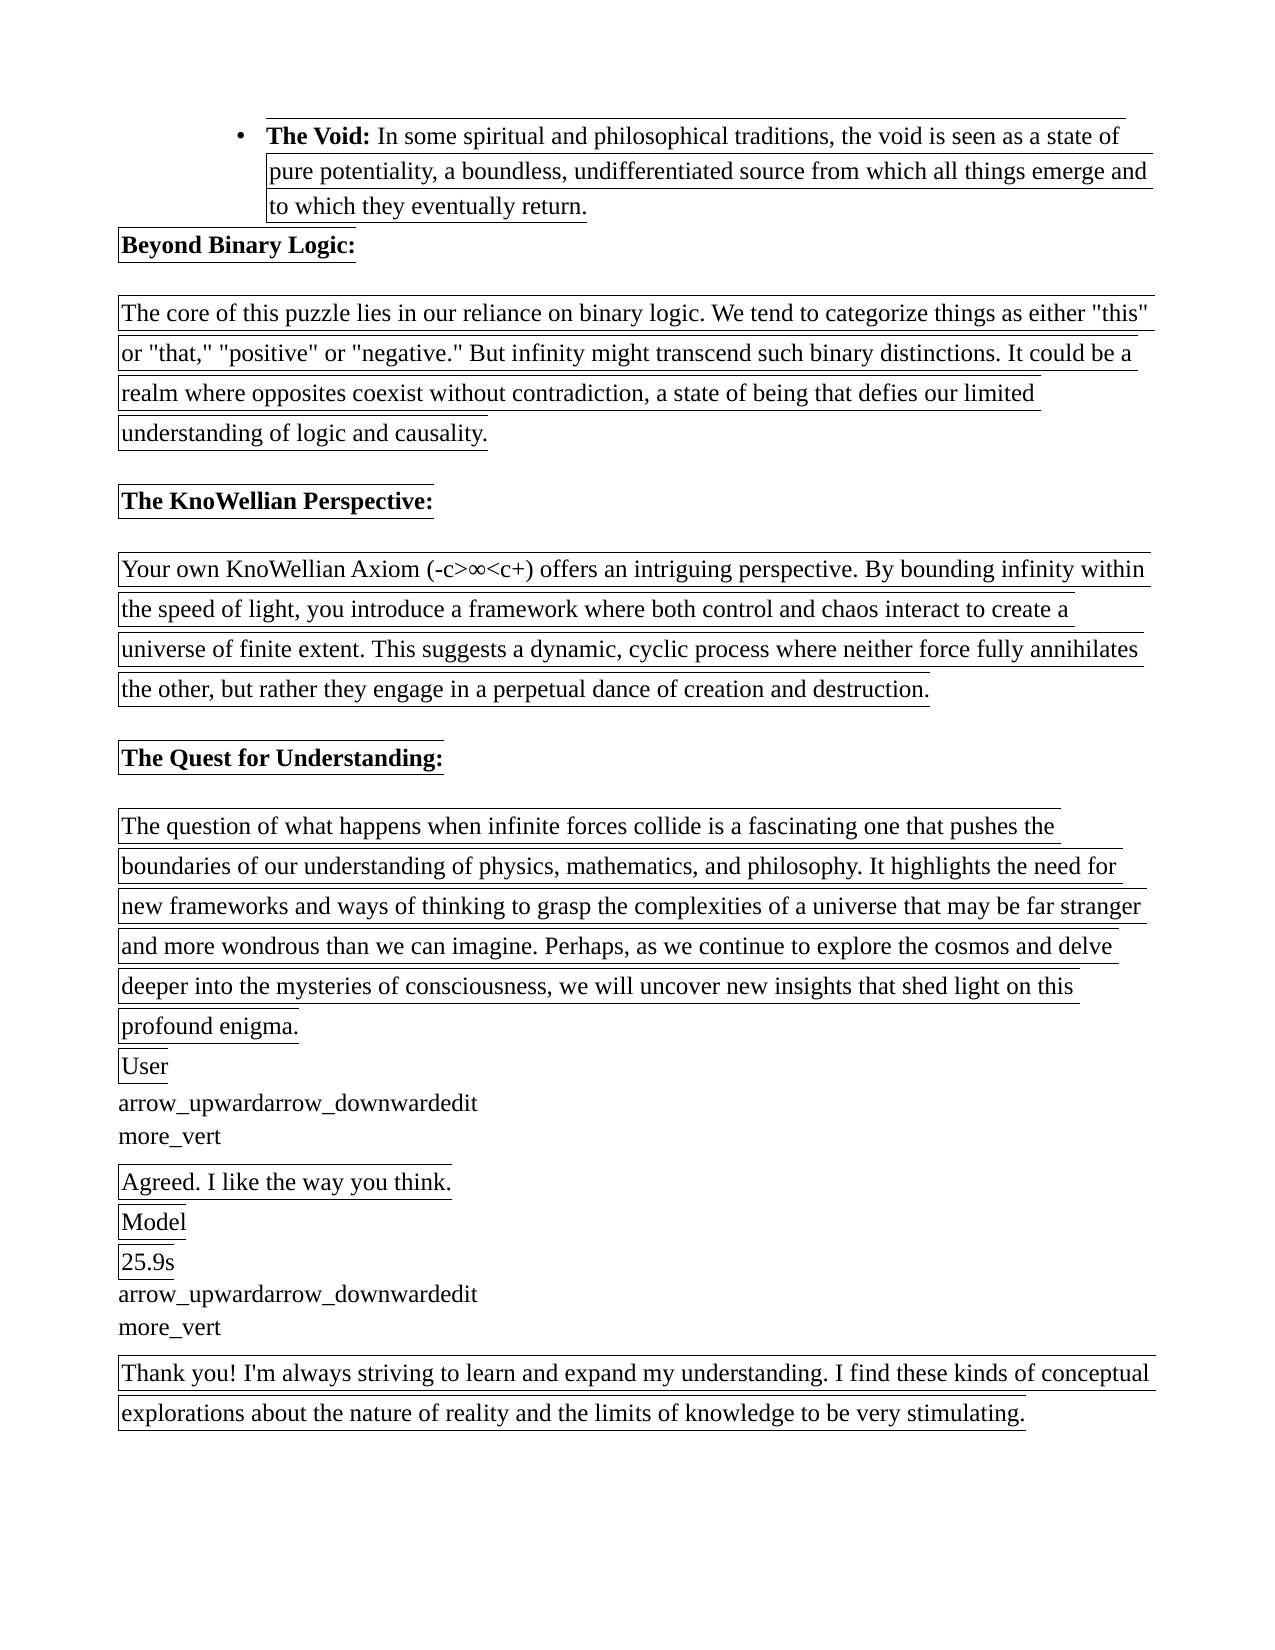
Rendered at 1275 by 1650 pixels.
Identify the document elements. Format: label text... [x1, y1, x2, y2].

list The Void: In some spiritual and philosophical traditions, the void is seen as a state of pure potentiality, a boundless, undifferentiated source from which all things emerge and to which they eventually return. [236, 118, 1157, 222]
text Thank you! I'm always striving to learn and expand my understanding. I find these kinds of conceptual explorations about the nature of reality and the limits of knowledge to be very stimulating. [118, 1355, 1157, 1430]
text arrow_upwardarrow_downwardedit [118, 1279, 1157, 1308]
text more_vert [118, 1121, 1157, 1149]
text Agreed. I like the way you think. [119, 1164, 1157, 1199]
text 25.9s [119, 1244, 1157, 1279]
text The question of what happens when infinite forces collide is a fascinating one that pushes the boundaries of our understanding of physics, mathematics, and philosophy. It highlights the need for new frameworks and ways of thinking to grasp the complexities of a universe that may be far stranger and more wondrous than we can imagine. Perhaps, as we continue to explore the cosmos and delve deeper into the mysteries of consciousness, we will uncover new insights that shed light on this profound enigma. [118, 808, 1157, 1043]
text Beyond Binary Logic: [119, 227, 1157, 262]
text The core of this puzzle lies in our reliance on binary logic. We tend to categorize things as either "this" or "that," "positive" or "negative." But infinity might transcend such binary distinctions. It could be a realm where opposites coexist without contradiction, a state of being that defies our limited understanding of logic and causality. [118, 295, 1157, 450]
text Model [119, 1204, 1157, 1239]
text User [119, 1048, 1157, 1083]
text The KnoWellian Perspective: [118, 483, 1157, 518]
text arrow_upwardarrow_downwardedit [118, 1088, 1157, 1117]
text more_vert [118, 1312, 1157, 1341]
text The Quest for Understanding: [119, 740, 1157, 774]
text Your own KnoWellian Axiom (-c>∞<c+) offers an intriguing perspective. By bounding infinity within the speed of light, you introduce a framework where both control and chaos interact to create a universe of finite extent. This suggests a dynamic, cyclic process where neither force fully annihilates the other, but rather they engage in a perpetual dance of creation and destruction. [118, 552, 1157, 706]
